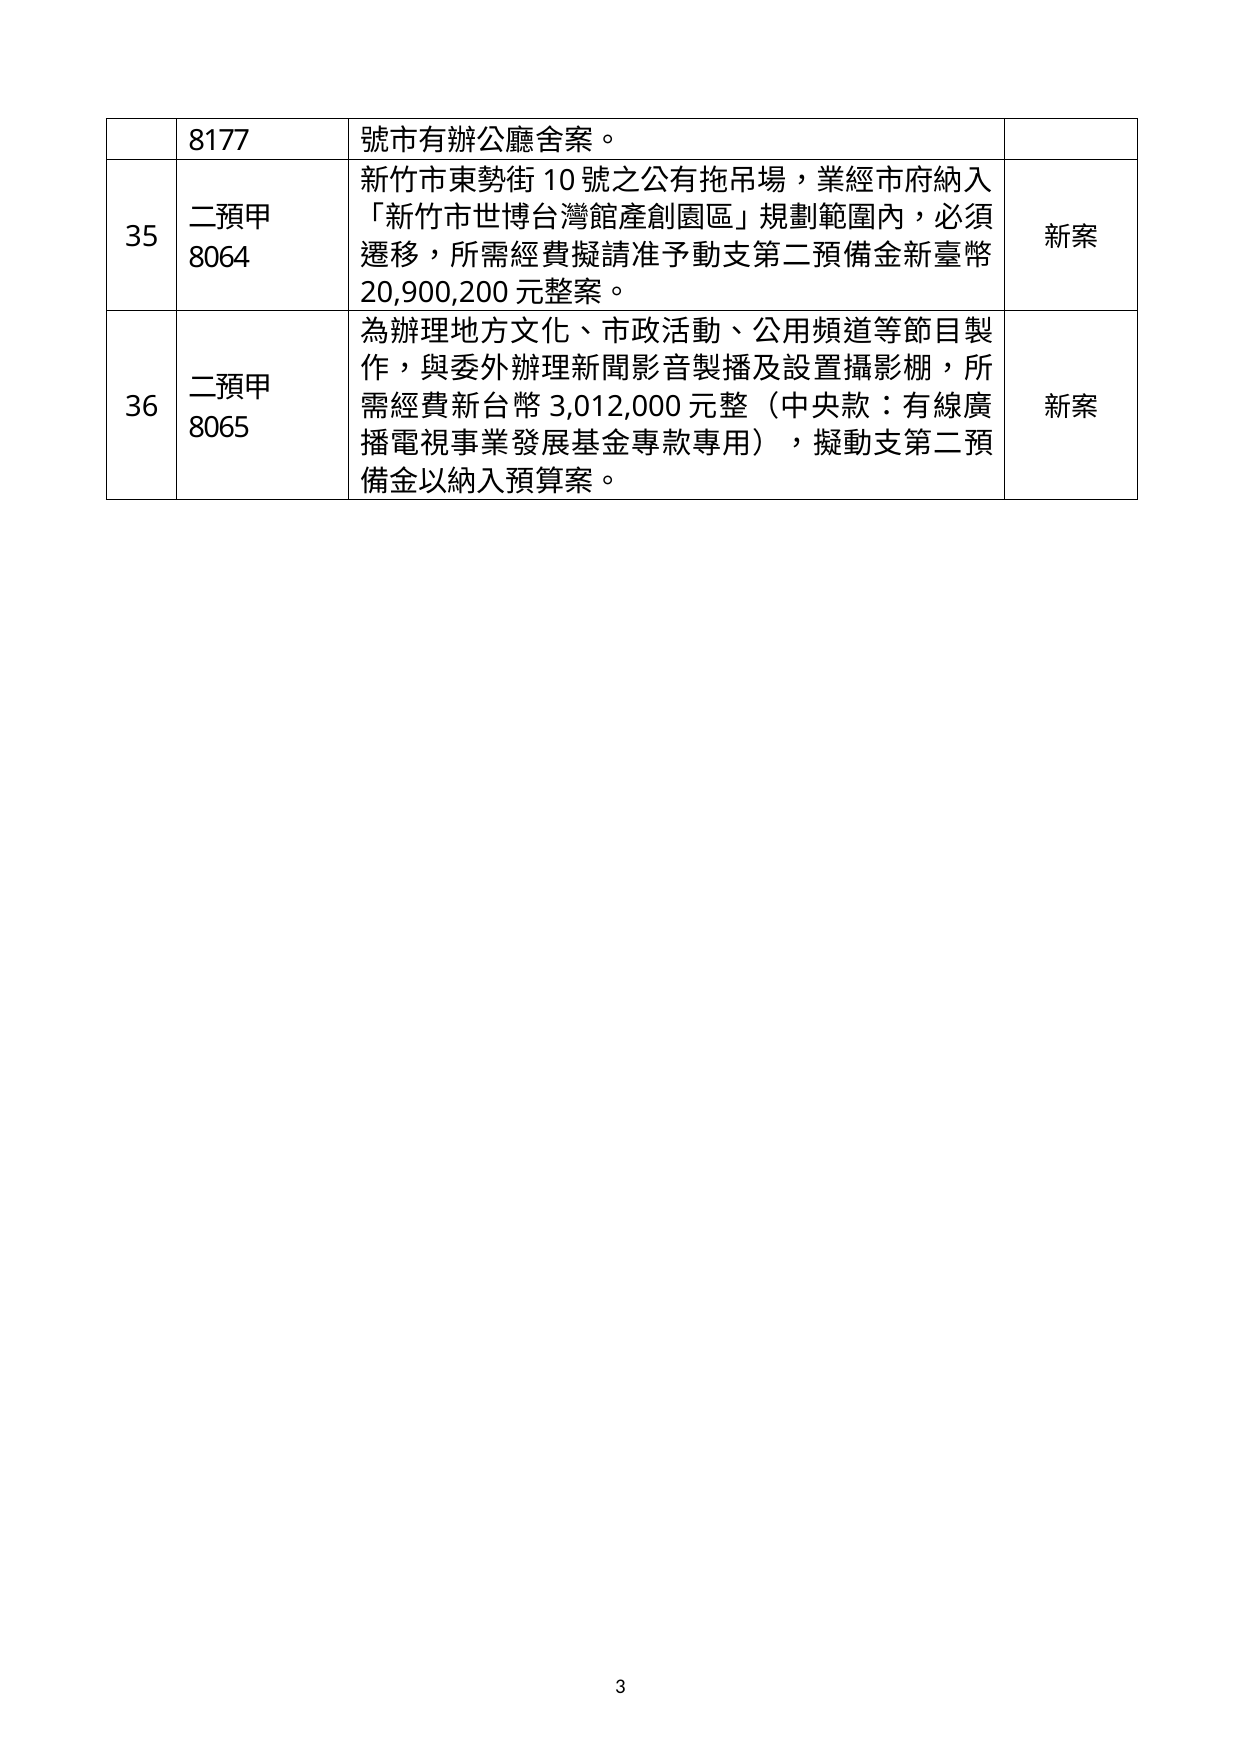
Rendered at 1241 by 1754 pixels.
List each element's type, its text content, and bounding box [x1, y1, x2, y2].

table_cell 8177 [177, 119, 348, 159]
table_cell 新案 [1005, 311, 1137, 498]
table_cell 二預甲8065 [177, 311, 348, 498]
table_cell 號市有辦公廳舍案。 [349, 119, 1004, 159]
table_cell [1005, 119, 1137, 159]
table_cell 36 [107, 311, 176, 498]
table_cell 新案 [1005, 160, 1137, 310]
table_cell 35 [107, 160, 176, 310]
table_cell 二預甲8064 [177, 160, 348, 310]
table_cell 新竹市東勢街10號之公有拖吊場，業經市府納入「新竹市世博台灣館產創園區」規劃範圍內，必須遷移，所需經費擬請准予動支第二預備金新臺幣20,900,200元整案。 [349, 160, 1004, 310]
table_cell [107, 119, 176, 159]
table_cell 為辦理地方文化、市政活動、公用頻道等節目製作，與委外辦理新聞影音製播及設置攝影棚，所需經費新台幣3,012,000元整（中央款：有線廣播電視事業發展基金專款專用），擬動支第二預備金以納入預算案。 [349, 311, 1004, 498]
